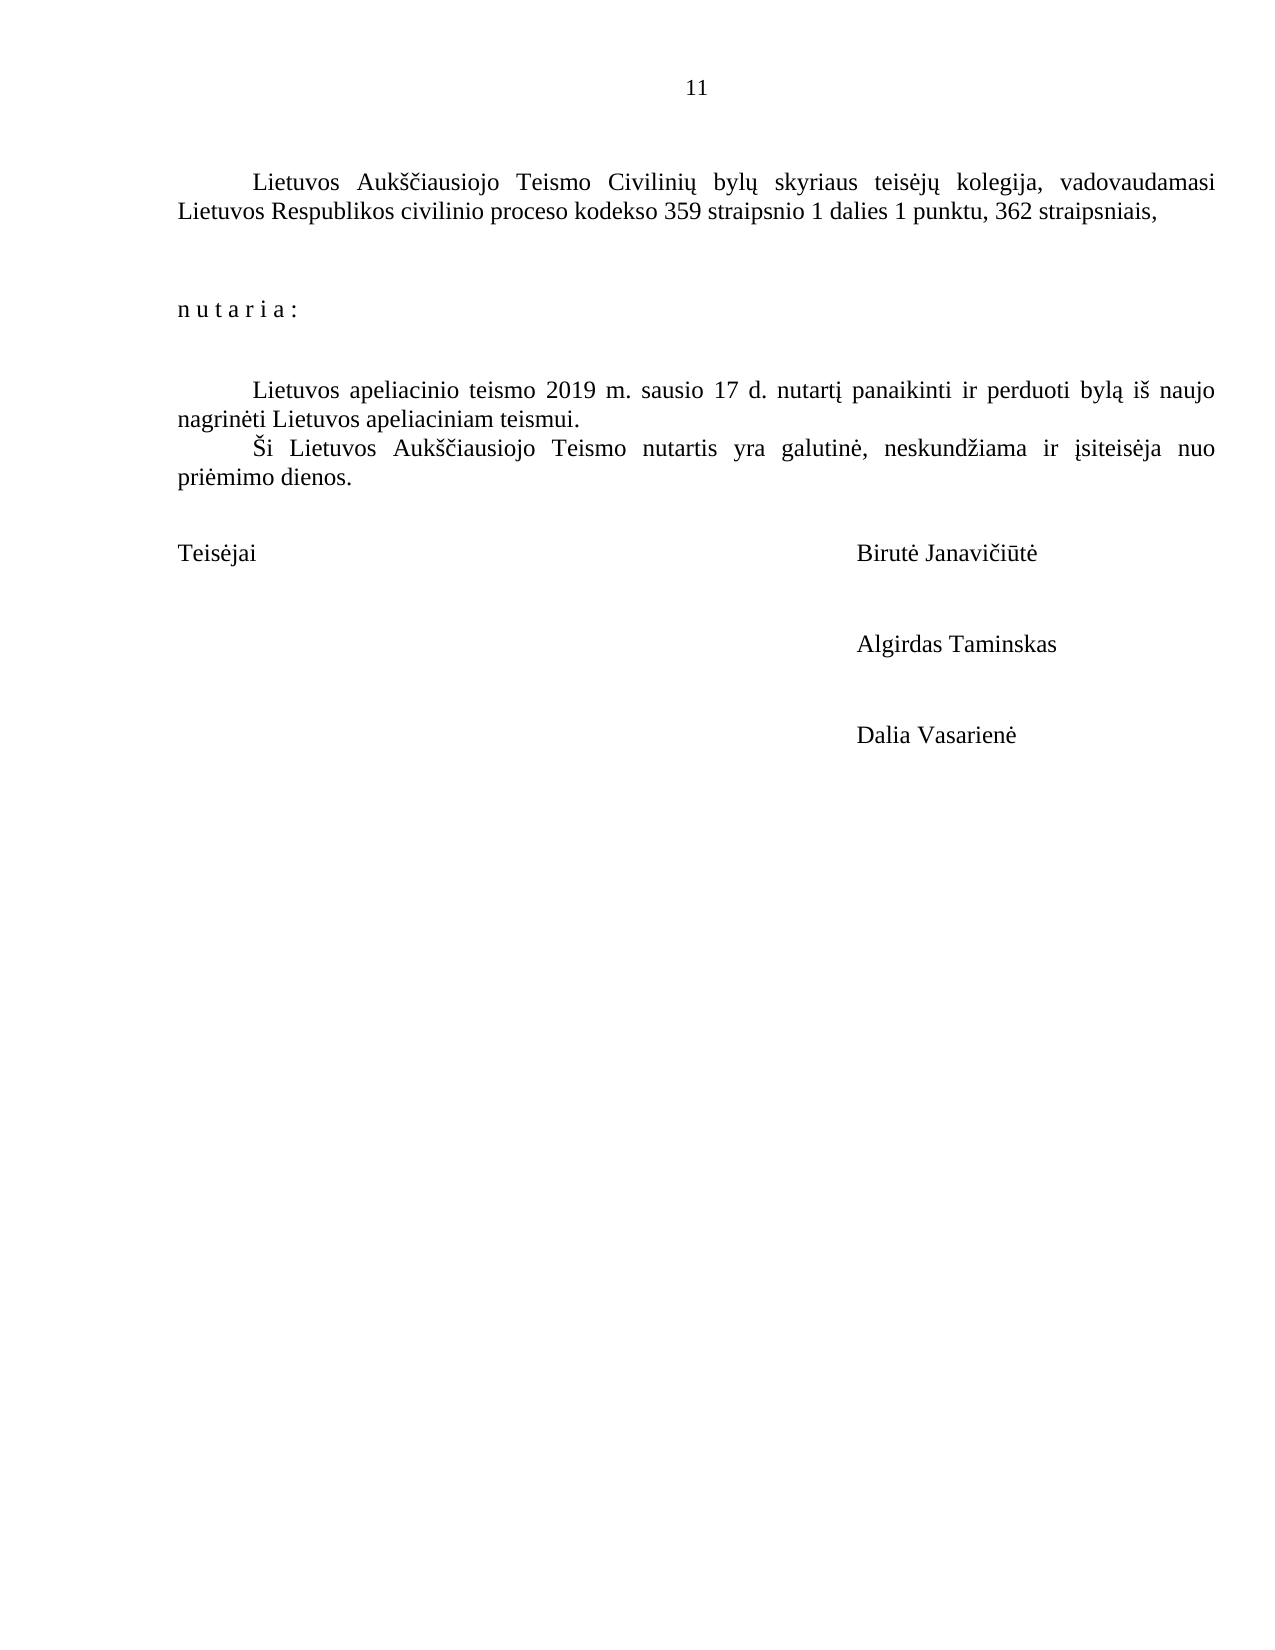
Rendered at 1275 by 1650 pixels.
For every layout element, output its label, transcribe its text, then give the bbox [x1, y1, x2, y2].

text n u t a r i a : [177, 294, 1216, 323]
text Lietuvos apeliacinio teismo 2019 m. sausio 17 d. nutartį panaikinti ir perduoti bylą iš naujo nagrinėti Lietuvos apeliaciniam teismui. [177, 376, 1216, 433]
text Algirdas Taminskas [177, 629, 1216, 658]
text Ši Lietuvos Aukščiausiojo Teismo nutartis yra galutinė, neskundžiama ir įsiteisėja nuo priėmimo dienos. [177, 433, 1216, 491]
text Teisėjai Birutė Janavičiūtė [177, 538, 1216, 567]
text Lietuvos Aukščiausiojo Teismo Civilinių bylų skyriaus teisėjų kolegija, vadovaudamasi Lietuvos Respublikos civilinio proceso kodekso 359 straipsnio 1 dalies 1 punktu, 362 straipsniais, [177, 167, 1216, 225]
text Dalia Vasarienė [177, 720, 1216, 749]
